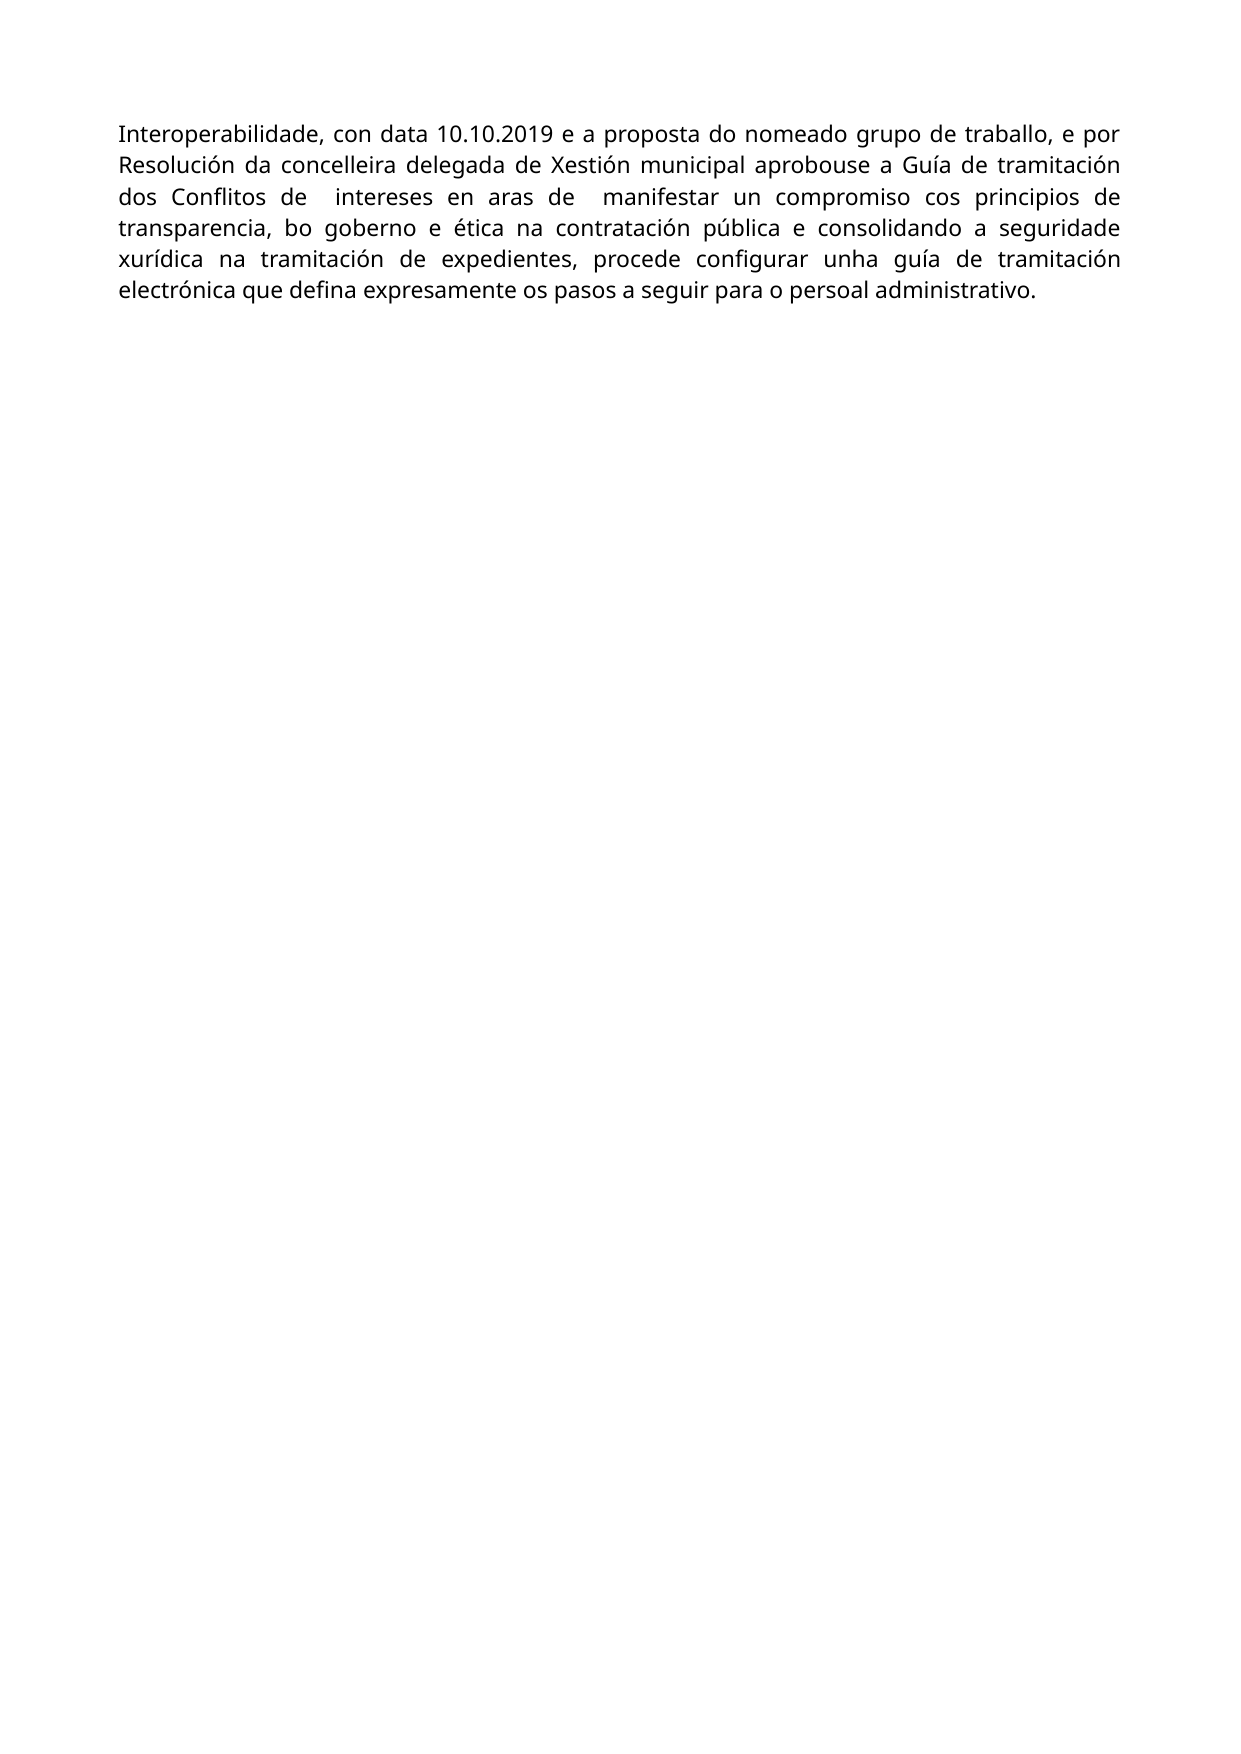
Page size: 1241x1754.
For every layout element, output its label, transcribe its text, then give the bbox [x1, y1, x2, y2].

text Interoperabilidade, con data 10.10.2019 e a proposta do nomeado grupo de traballo, e por Resolución da concelleira delegada de Xestión municipal aprobouse a Guía de tramitación dos Conflitos de intereses en aras de manifestar un compromiso cos principios de transparencia, bo goberno e ética na contratación pública e consolidando a seguridade xurídica na tramitación de expedientes, procede configurar unha guía de tramitación electrónica que defina expresamente os pasos a seguir para o persoal administrativo. [118, 118, 1122, 306]
